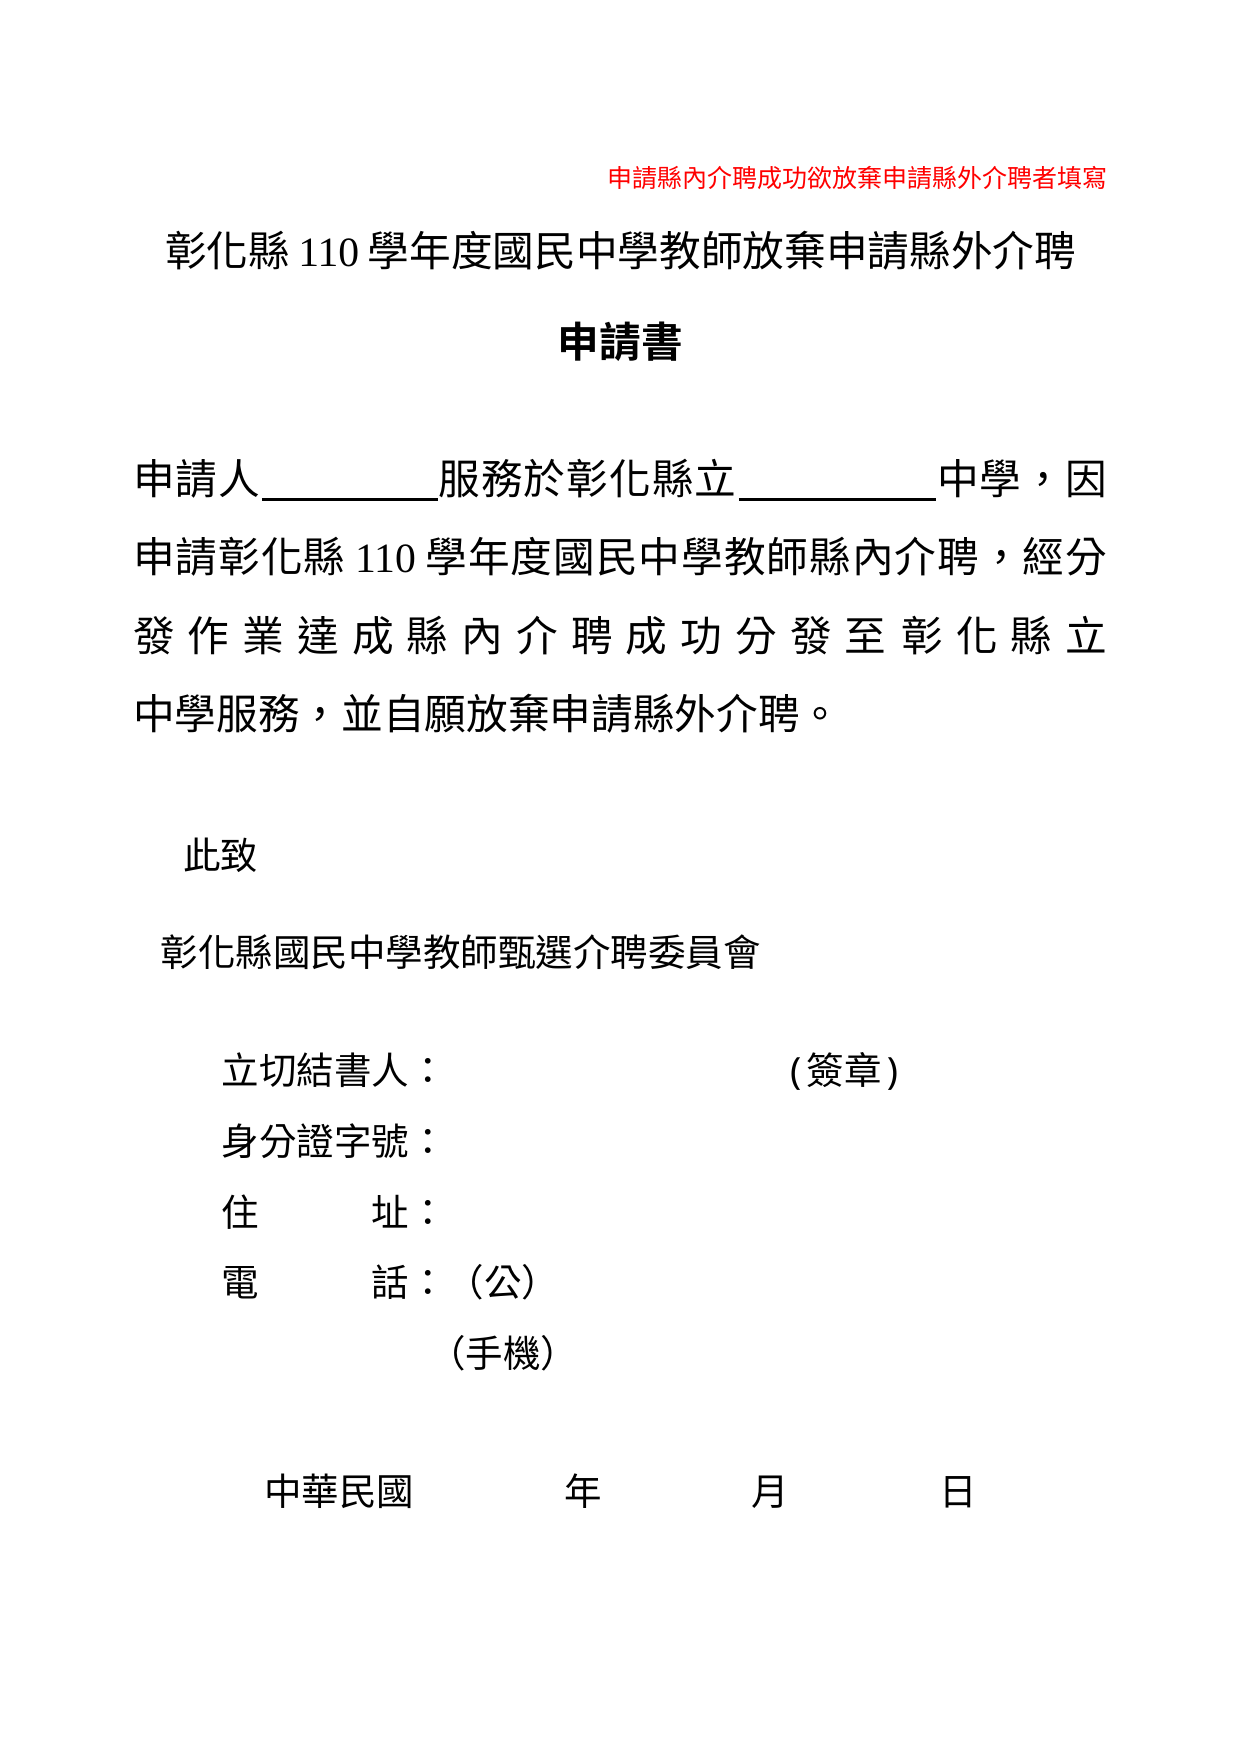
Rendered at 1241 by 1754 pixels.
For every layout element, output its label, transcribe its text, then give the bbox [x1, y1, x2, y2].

text 身分證字號： [133, 1112, 1107, 1166]
text 中華民國 年 月 日 [133, 1394, 1107, 1516]
text 彰化縣110學年度國民中學教師放棄申請縣外介聘 [133, 218, 1107, 278]
text 電 話：（公） [133, 1253, 1107, 1307]
text 此致 [183, 826, 1107, 880]
text （手機） [221, 1323, 1107, 1378]
text 立切結書人： (簽章) [133, 1041, 1107, 1096]
text 申請人 服務於彰化縣立 中學，因申請彰化縣110學年度國民中學教師縣內介聘，經分發作業達成縣內介聘成功分發至彰化縣立 中學服務，並自願放棄申請縣外介聘。 [133, 399, 1107, 742]
text 申請書 [133, 309, 1107, 369]
text 申請縣內介聘成功欲放棄申請縣外介聘者填寫 [133, 158, 1107, 194]
text 住 址： [133, 1182, 1107, 1237]
text 彰化縣國民中學教師甄選介聘委員會 [161, 908, 1107, 971]
